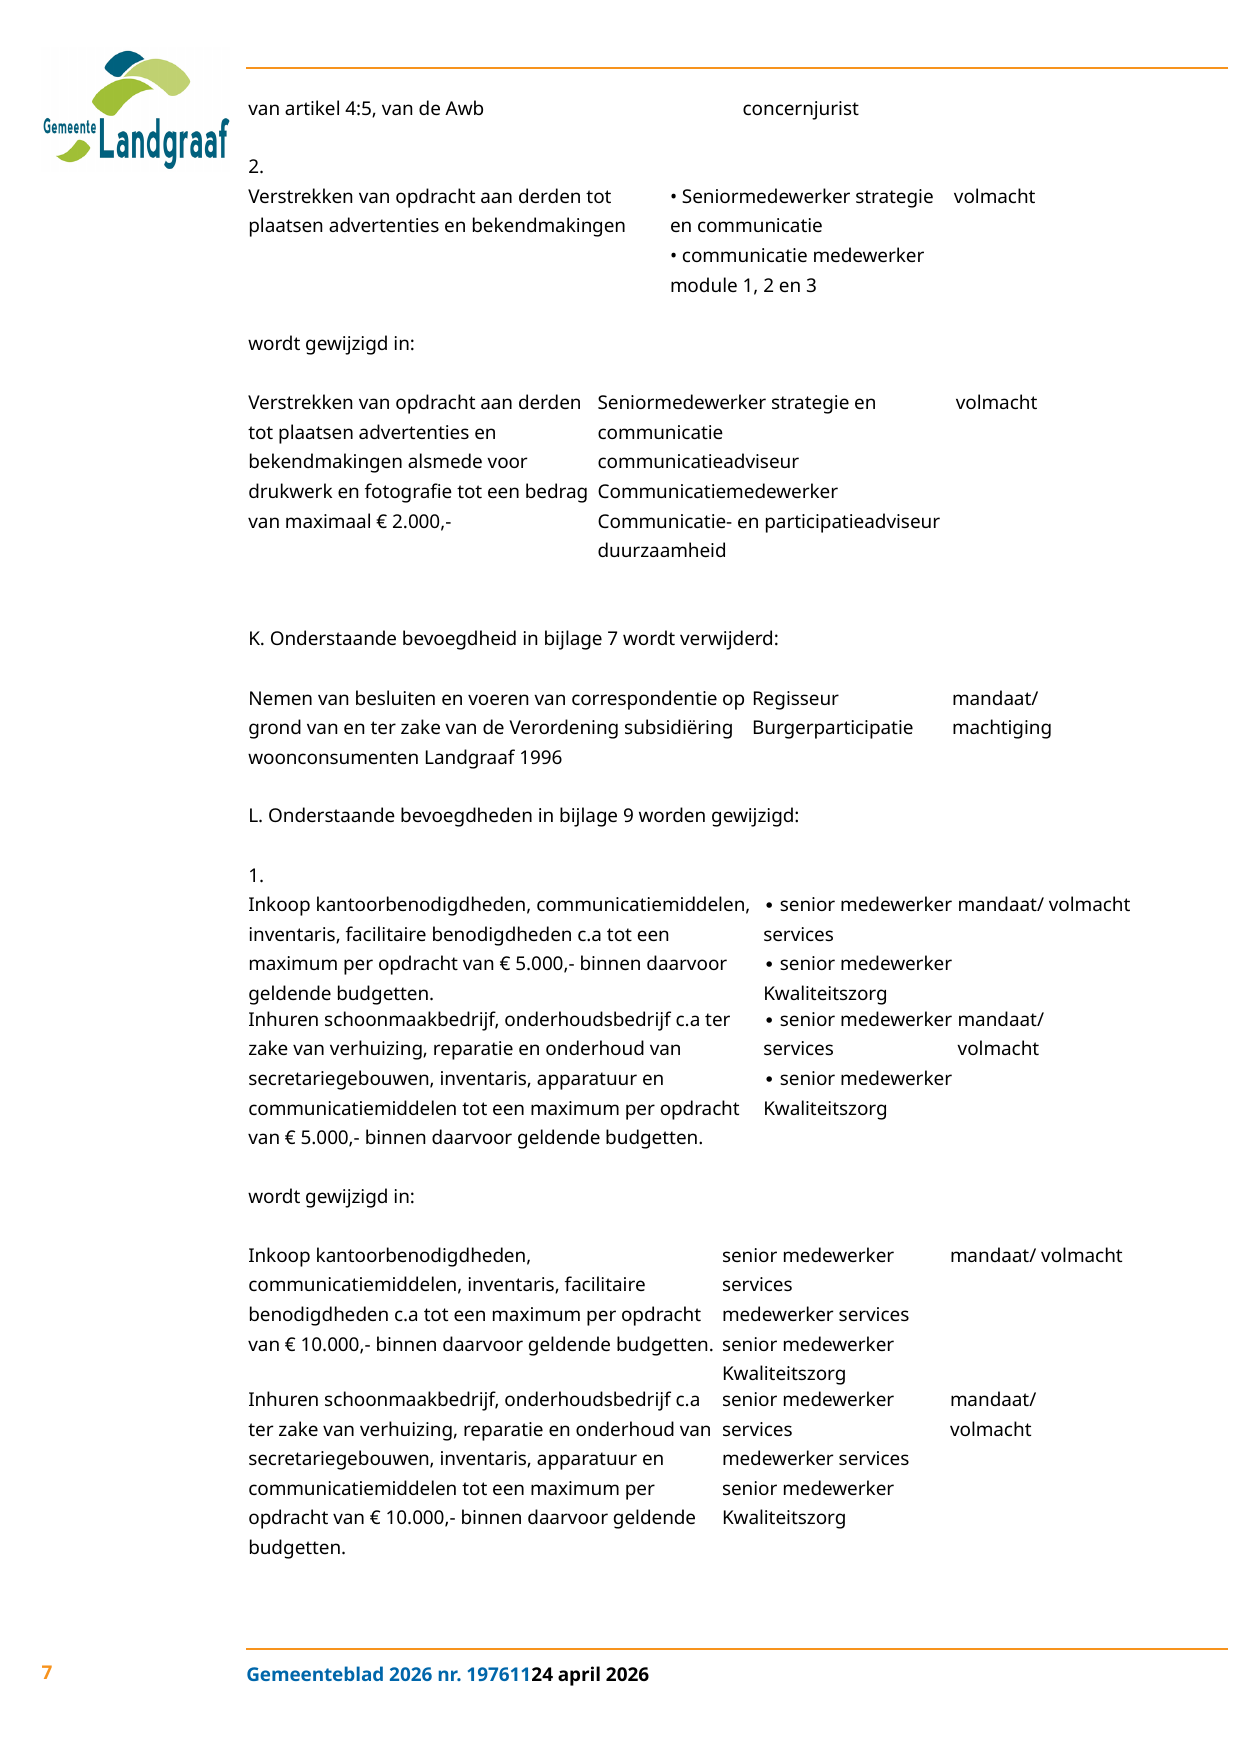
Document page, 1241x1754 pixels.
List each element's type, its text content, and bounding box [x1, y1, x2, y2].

table_header senior medewerker services medewerker services senior medewerker Kwaliteitszorg [722, 1242, 950, 1386]
table_header Verstrekken van opdracht aan derden tot plaatsen advertenties en bekendmakingen [248, 183, 670, 297]
table_header concernjurist [743, 95, 956, 121]
table_header mandaat/ machtiging [952, 685, 1152, 770]
picture [41, 47, 231, 172]
table_header Nemen van besluiten en voeren van correspondentie op grond van en ter zake van de Verordening subsidiëring woonconsumenten Landgraaf 1996 [248, 685, 752, 770]
table_header Verstrekken van opdracht aan derden tot plaatsen advertenties en bekendmakingen alsmede voor drukwerk en fotografie tot een bedrag van maximaal € 2.000,- [248, 390, 597, 593]
table_cell mandaat/ volmacht [950, 1386, 1152, 1560]
table_cell mandaat/ volmacht [958, 1006, 1152, 1150]
table_header [956, 95, 1152, 121]
table_header • Seniormedewerker strategie en communicatie • communicatie medewerker module 1, 2 en 3 [670, 183, 954, 297]
table_header Regisseur Burgerparticipatie [752, 685, 952, 770]
table_header van artikel 4:5, van de Awb [248, 95, 742, 121]
text K. Onderstaande bevoegdheid in bijlage 7 wordt verwijderd: [248, 626, 1152, 651]
table_header volmacht [954, 183, 1152, 297]
table_cell Inhuren schoonmaakbedrijf, onderhoudsbedrijf c.a ter zake van verhuizing, reparatie en onderhoud van secretariegebouwen, inventaris, apparatuur en communicatiemiddelen tot een maximum per opdracht van € 5.000,- binnen daarvoor geldende budgetten. [248, 1006, 763, 1150]
table_header Inkoop kantoorbenodigdheden, communicatiemiddelen, inventaris, facilitaire benodigdheden c.a tot een maximum per opdracht van € 5.000,- binnen daarvoor geldende budgetten. [248, 891, 763, 1006]
table_header volmacht [956, 390, 1152, 593]
table_cell Inhuren schoonmaakbedrijf, onderhoudsbedrijf c.a ter zake van verhuizing, reparatie en onderhoud van secretariegebouwen, inventaris, apparatuur en communicatiemiddelen tot een maximum per opdracht van € 10.000,- binnen daarvoor geldende budgetten. [248, 1386, 722, 1560]
table_header mandaat/ volmacht [958, 891, 1152, 1006]
table_cell ∙ senior medewerker services ∙ senior medewerker Kwaliteitszorg [763, 1006, 957, 1150]
text L. Onderstaande bevoegdheden in bijlage 9 worden gewijzigd: [248, 803, 1152, 828]
table_header ∙ senior medewerker services ∙ senior medewerker Kwaliteitszorg [763, 891, 957, 1006]
text wordt gewijzigd in: [248, 1183, 1152, 1208]
table_header mandaat/ volmacht [950, 1242, 1152, 1386]
table_header Inkoop kantoorbenodigdheden, communicatiemiddelen, inventaris, facilitaire benodigdheden c.a tot een maximum per opdracht van € 10.000,- binnen daarvoor geldende budgetten. [248, 1242, 722, 1386]
text wordt gewijzigd in: [248, 330, 1152, 356]
table_cell senior medewerker services medewerker services senior medewerker Kwaliteitszorg [722, 1386, 950, 1560]
table_header Seniormedewerker strategie en communicatie communicatieadviseur Communicatiemedewerker Communicatie- en participatieadviseur duurzaamheid [598, 390, 956, 593]
